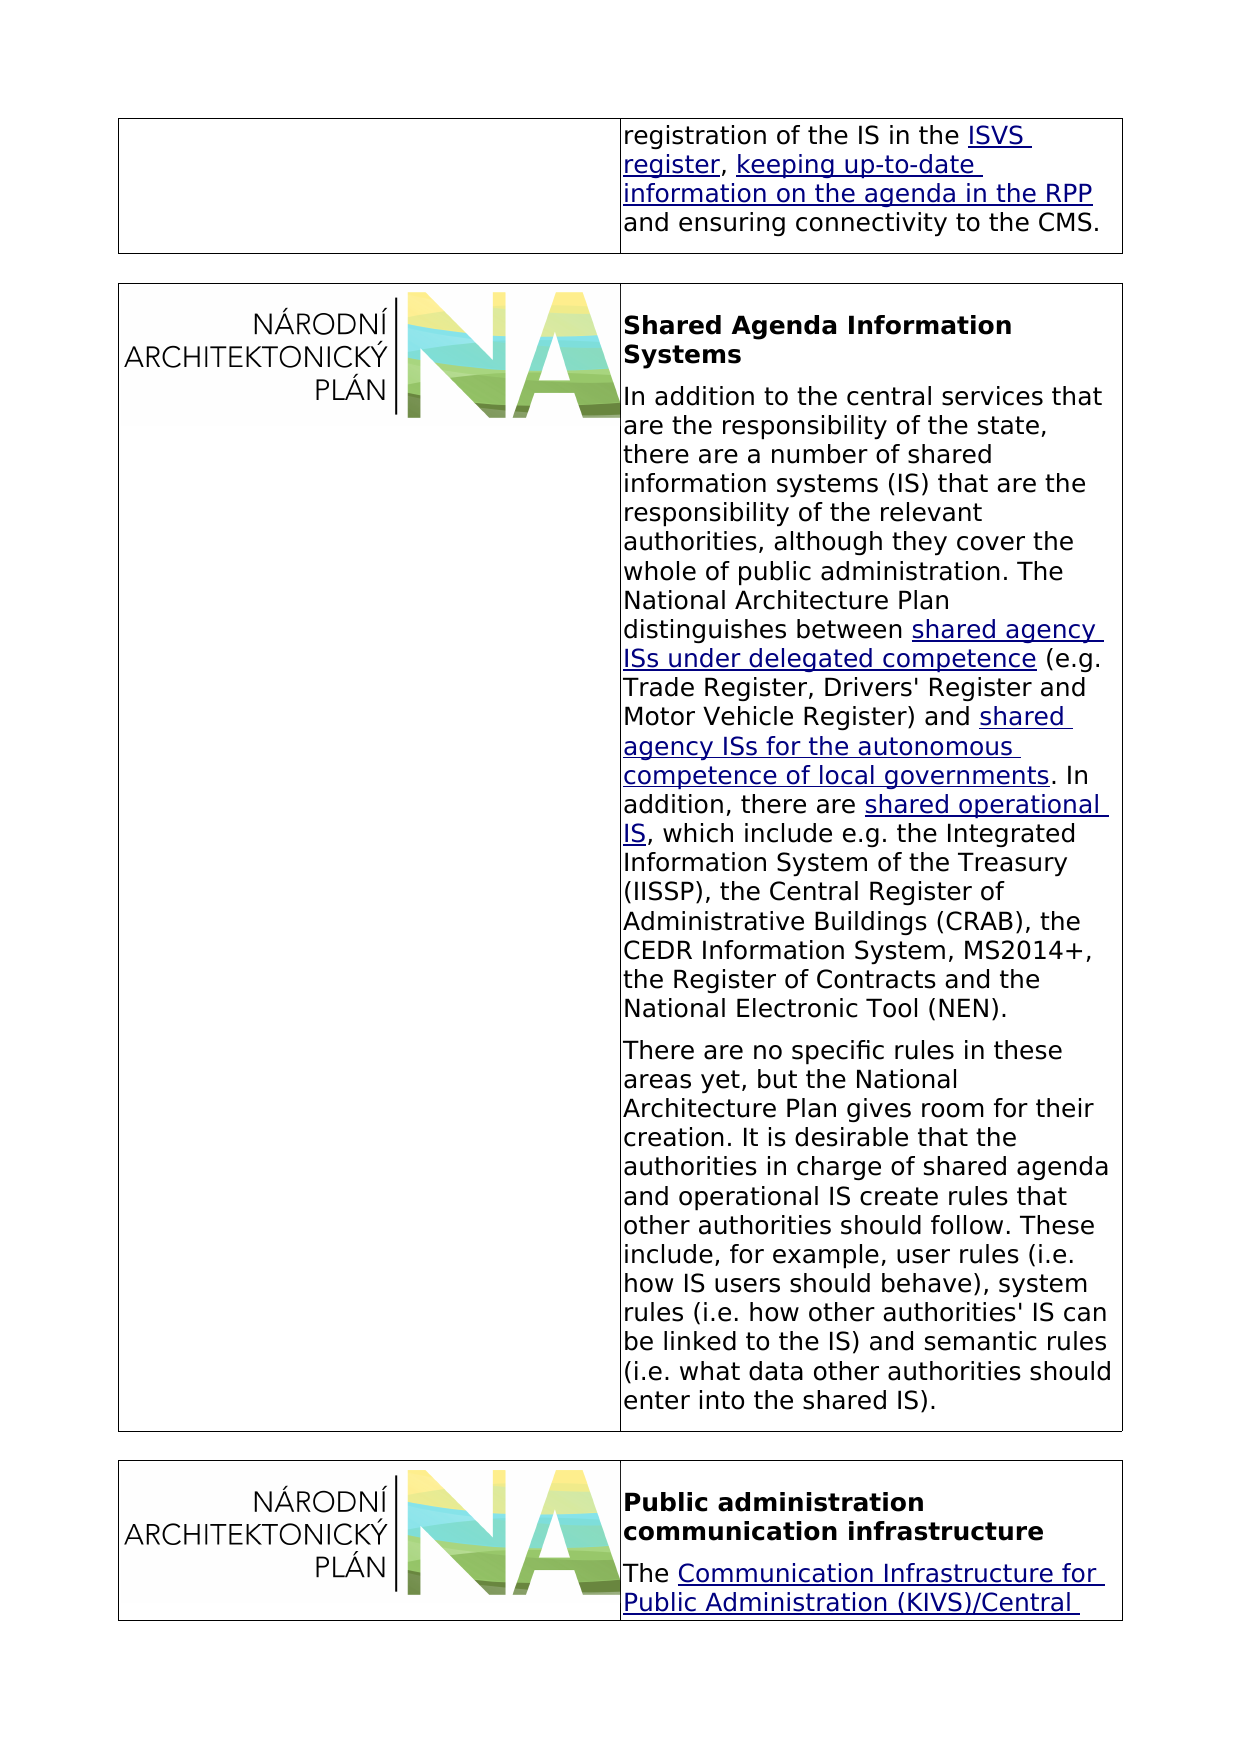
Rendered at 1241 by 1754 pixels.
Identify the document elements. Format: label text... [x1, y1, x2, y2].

table_header registration of the IS in the ISVS register, keeping up-to-date information on the agenda in the RPP and ensuring connectivity to the CMS. [621, 119, 1122, 253]
table_header [119, 284, 620, 1431]
picture [121, 1463, 621, 1603]
table_header [119, 1461, 620, 1620]
table_header Shared Agenda Information Systems In addition to the central services that are the responsibility of the state, there are a number of shared information systems (IS) that are the responsibility of the relevant authorities, although they cover the whole of public administration. The National Architecture Plan distinguishes between shared agency ISs under delegated competence (e.g. Trade Register, Drivers' Register and Motor Vehicle Register) and shared agency ISs for the autonomous competence of local governments. In addition, there are shared operational IS, which include e.g. the Integrated Information System of the Treasury (IISSP), the Central Register of Administrative Buildings (CRAB), the CEDR Information System, MS2014+, the Register of Contracts and the National Electronic Tool (NEN). There are no specific rules in these areas yet, but the National Architecture Plan gives room for their creation. It is desirable that the authorities in charge of shared agenda and operational IS create rules that other authorities should follow. These include, for example, user rules (i.e. how IS users should behave), system rules (i.e. how other authorities' IS can be linked to the IS) and semantic rules (i.e. what data other authorities should enter into the shared IS). [621, 284, 1122, 1431]
table_header [119, 119, 620, 253]
table_header Public administration communication infrastructure The Communication Infrastructure for Public Administration (KIVS)/Central [621, 1461, 1122, 1620]
picture [121, 286, 621, 426]
